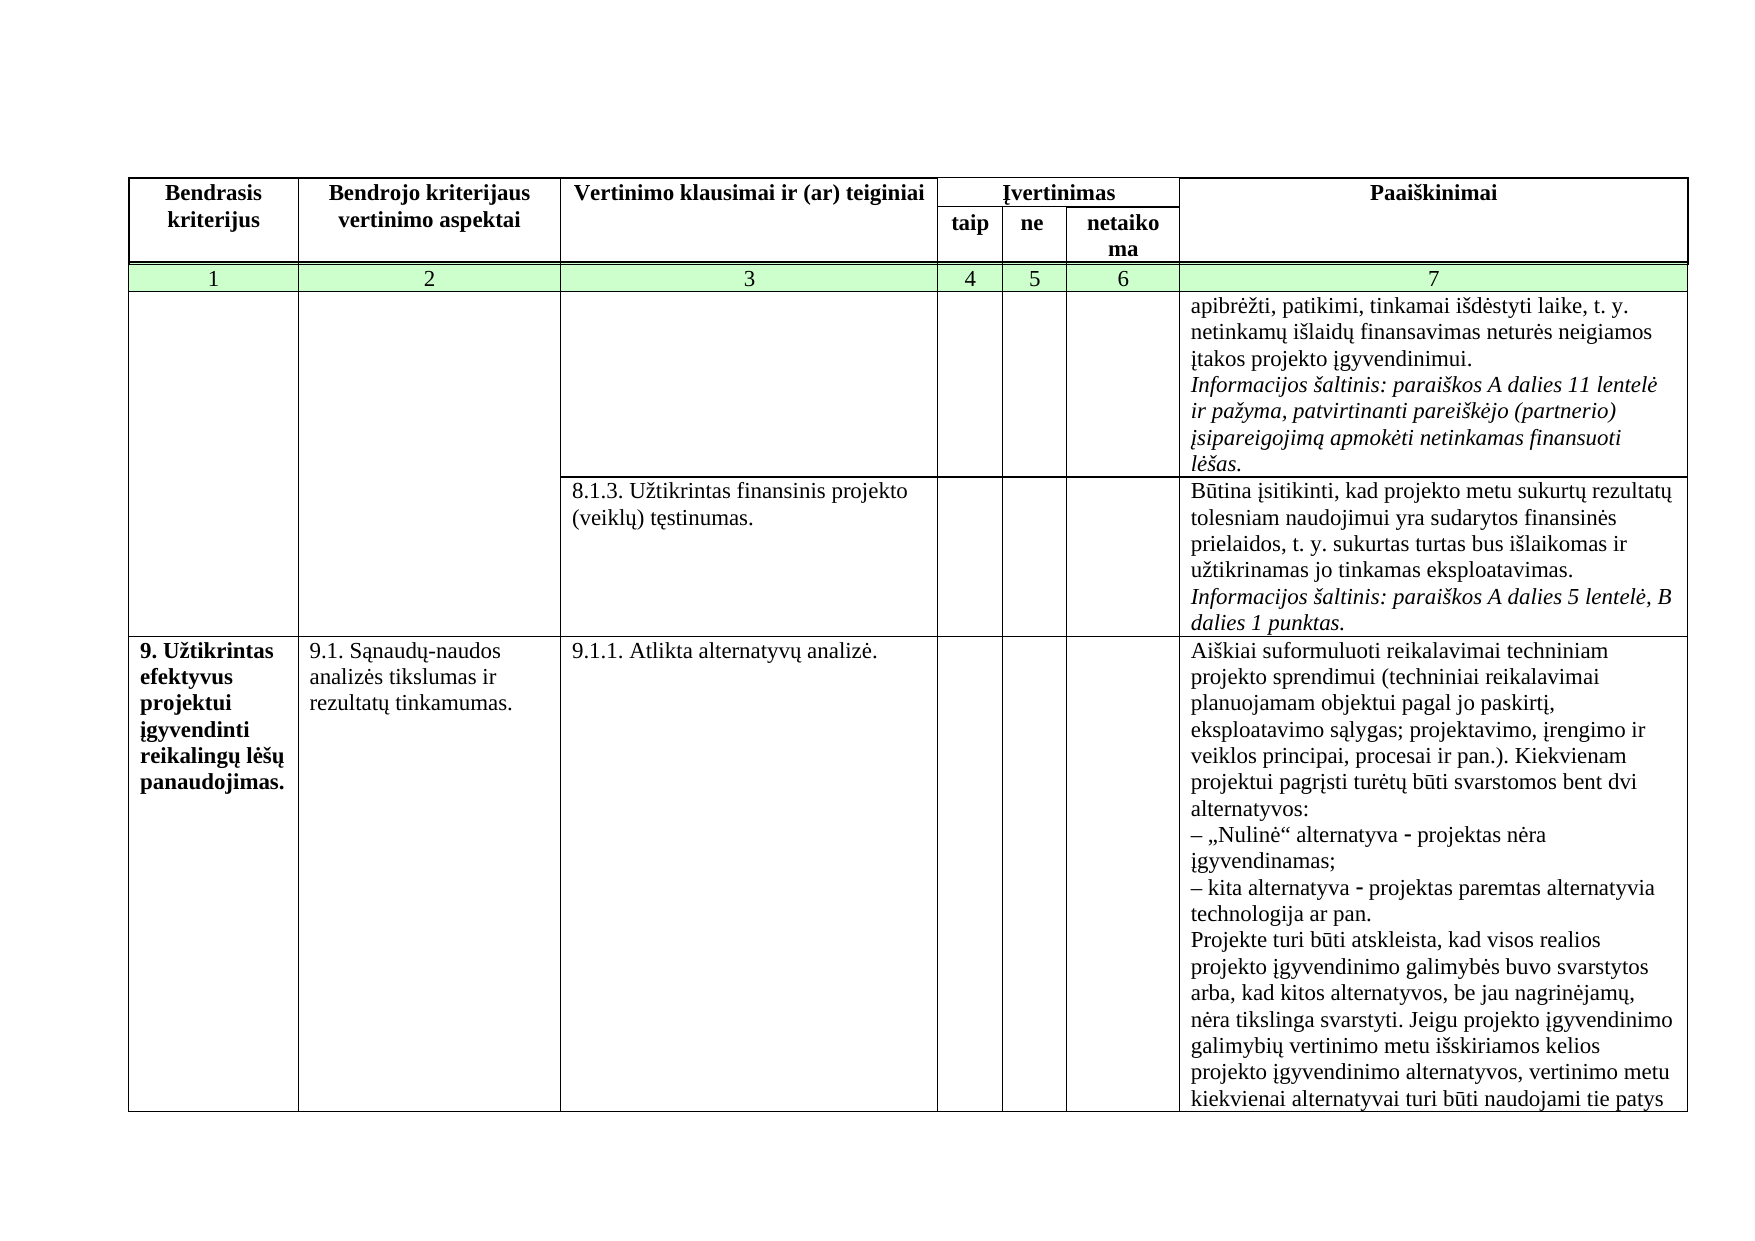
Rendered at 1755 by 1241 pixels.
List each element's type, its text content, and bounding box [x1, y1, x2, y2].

table_cell [299, 292, 560, 636]
table_cell [1003, 637, 1066, 1111]
table_cell 2 [299, 265, 560, 291]
table_cell [1067, 292, 1179, 476]
table_cell 9.1. Sąnaudų-naudos analizės tikslumas ir rezultatų tinkamumas. [299, 637, 560, 1111]
table_cell 9.1.1. Atlikta alternatyvų analizė. [561, 637, 937, 1111]
table_cell [561, 292, 937, 476]
table_cell [938, 478, 1002, 636]
table_cell ne [1003, 207, 1066, 261]
table_cell Aiškiai suformuluoti reikalavimai techniniam projekto sprendimui (techniniai reikalavimai planuojamam objektui pagal jo paskirtį, eksploatavimo sąlygas; projektavimo, įrengimo ir veiklos principai, procesai ir pan.). Kiekvienam projektui pagrįsti turėtų būti svarstomos bent dvi alternatyvos: – „Nulinė“ alternatyva  projektas nėra įgyvendinamas; – kita alternatyva  projektas paremtas alternatyvia technologija ar pan. Projekte turi būti atskleista, kad visos realios projekto įgyvendinimo galimybės buvo svarstytos arba, kad kitos alternatyvos, be jau nagrinėjamų, nėra tikslinga svarstyti. Jeigu projekto įgyvendinimo galimybių vertinimo metu išskiriamos kelios projekto įgyvendinimo alternatyvos, vertinimo metu kiekvienai alternatyvai turi būti naudojami tie patys [1180, 637, 1687, 1111]
table_cell [129, 292, 298, 636]
table_header Bendrojo kriterijaus vertinimo aspektai [299, 179, 560, 261]
table_cell [1003, 478, 1066, 636]
table_cell netaikoma [1067, 208, 1179, 261]
table_cell 6 [1067, 265, 1179, 291]
table_cell apibrėžti, patikimi, tinkamai išdėstyti laike, t. y. netinkamų išlaidų finansavimas neturės neigiamos įtakos projekto įgyvendinimui. Informacijos šaltinis: paraiškos A dalies 11 lentelė ir pažyma, patvirtinanti pareiškėjo (partnerio) įsipareigojimą apmokėti netinkamas finansuoti lėšas. [1180, 292, 1687, 476]
table_cell [1067, 637, 1179, 1111]
table_cell taip [938, 207, 1002, 261]
table_cell 1 [129, 265, 298, 291]
table_cell 5 [1003, 265, 1066, 291]
table_cell 9. Užtikrintas efektyvus projektui įgyvendinti reikalingų lėšų panaudojimas. [129, 637, 298, 1111]
table_header Bendrasis kriterijus [130, 179, 298, 261]
table_cell 3 [561, 265, 937, 291]
table_cell 7 [1180, 265, 1687, 291]
table_cell [938, 292, 1002, 476]
table_header Įvertinimas [938, 178, 1179, 206]
table_cell 4 [938, 265, 1002, 291]
table_header Vertinimo klausimai ir (ar) teiginiai [561, 179, 937, 261]
table_header Paaiškinimai [1180, 179, 1687, 261]
table_cell [938, 637, 1002, 1111]
table_cell [1003, 292, 1066, 476]
table_cell 8.1.3. Užtikrintas finansinis projekto (veiklų) tęstinumas. [561, 478, 937, 636]
table_cell Būtina įsitikinti, kad projekto metu sukurtų rezultatų tolesniam naudojimui yra sudarytos finansinės prielaidos, t. y. sukurtas turtas bus išlaikomas ir užtikrinamas jo tinkamas eksploatavimas. Informacijos šaltinis: paraiškos A dalies 5 lentelė, B dalies 1 punktas. [1180, 478, 1687, 636]
table_cell [1067, 478, 1179, 636]
